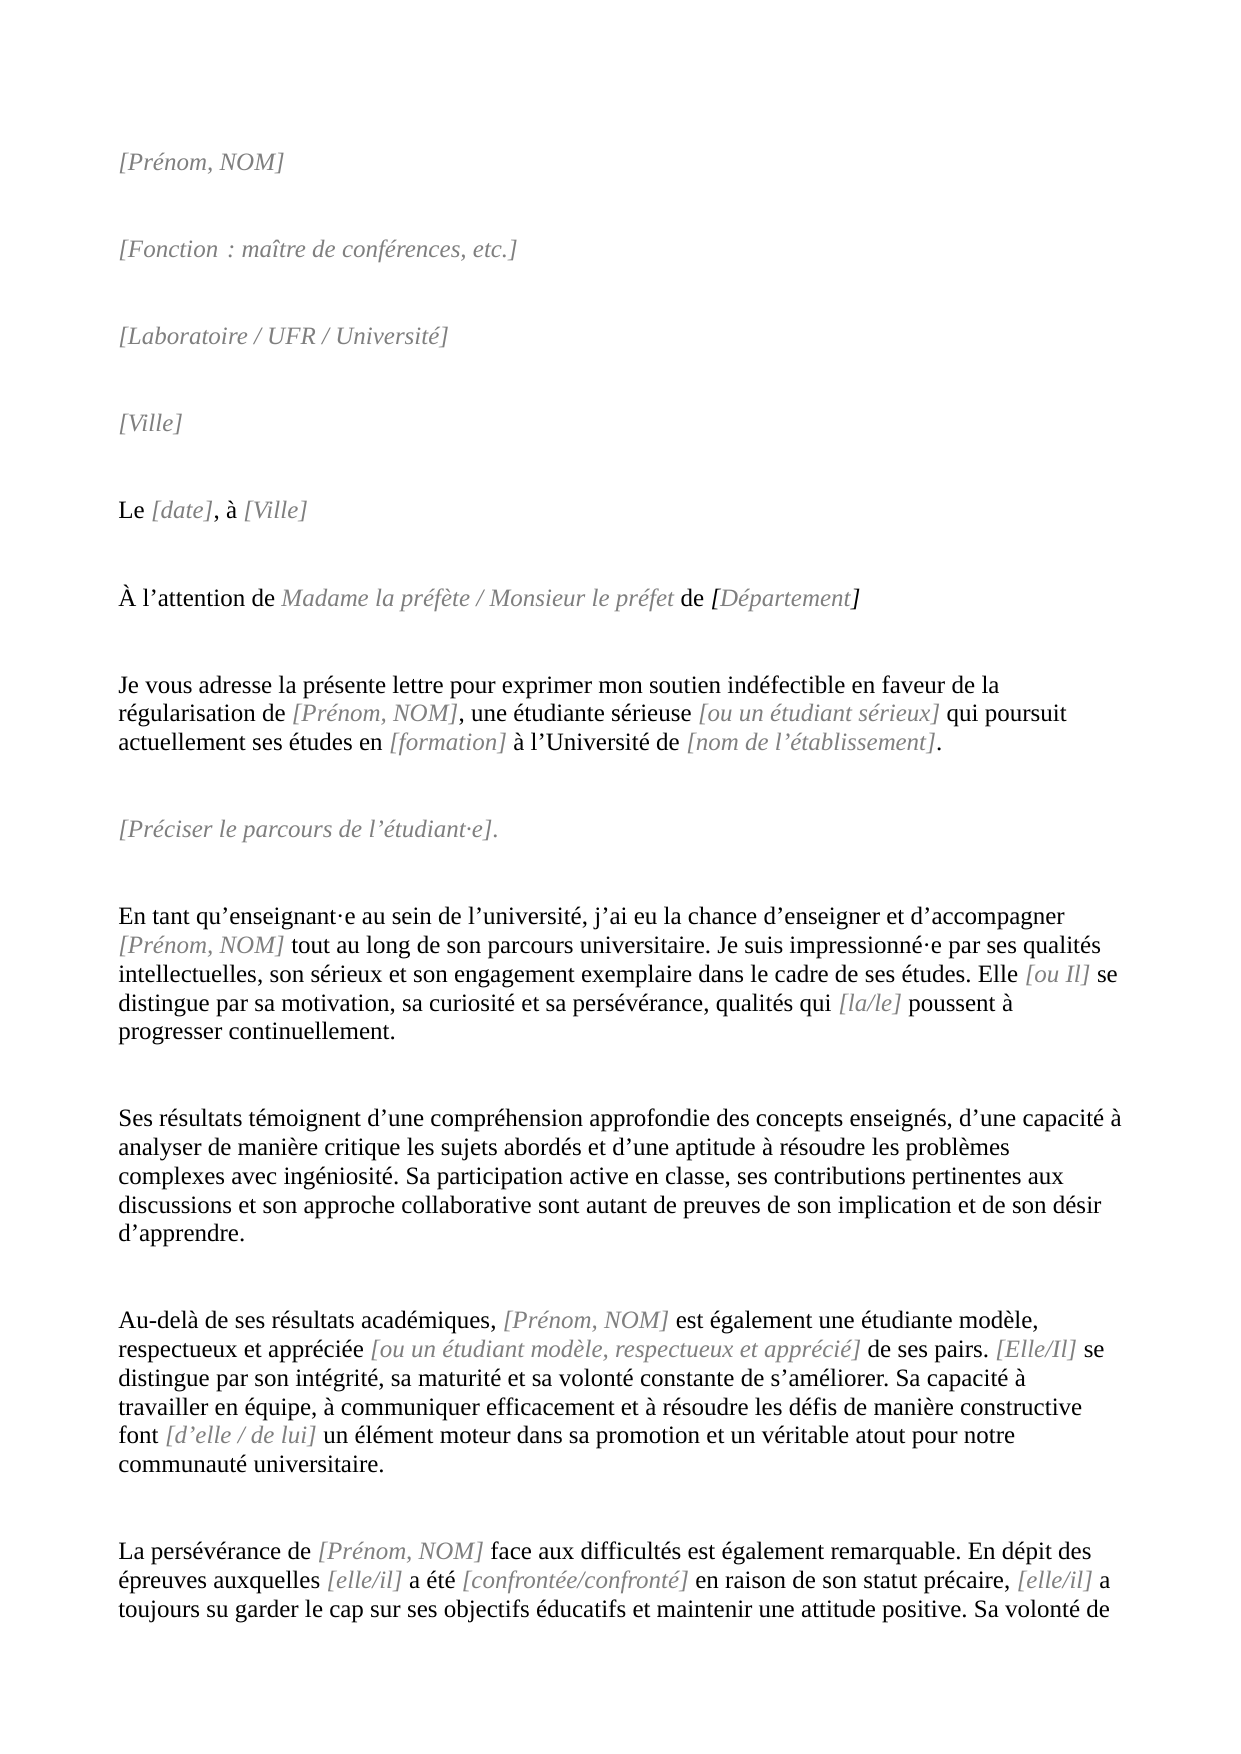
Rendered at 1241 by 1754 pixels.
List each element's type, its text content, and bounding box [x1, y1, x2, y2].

text Au-delà de ses résultats académiques, [Prénom, NOM] est également une étudiante modèle, respectueux et appréciée [ou un étudiant modèle, respectueux et apprécié] de ses pairs. [Elle/Il] se distingue par son intégrité, sa maturité et sa volonté constante de s’améliorer. Sa capacité à travailler en équipe, à communiquer efficacement et à résoudre les défis de manière constructive font [d’elle / de lui] un élément moteur dans sa promotion et un véritable atout pour notre communauté universitaire. [118, 1306, 1122, 1478]
text [Prénom, NOM] [118, 147, 1122, 176]
text La persévérance de [Prénom, NOM] face aux difficultés est également remarquable. En dépit des épreuves auxquelles [elle/il] a été [confrontée/confronté] en raison de son statut précaire, [elle/il] a toujours su garder le cap sur ses objectifs éducatifs et maintenir une attitude positive. Sa volonté de [118, 1536, 1122, 1623]
text [Laboratoire / UFR / Université] [118, 321, 1122, 350]
text Le [date], à [Ville] [118, 496, 1122, 524]
text [Fonction : maître de conférences, etc.] [118, 234, 1122, 263]
text À l’attention de Madame la préfète / Monsieur le préfet de [Département] [118, 583, 1122, 611]
text [Préciser le parcours de l’étudiant·e]. [118, 814, 1122, 843]
text [Ville] [118, 408, 1122, 437]
text En tant qu’enseignant·e au sein de l’université, j’ai eu la chance d’enseigner et d’accompagner [Prénom, NOM] tout au long de son parcours universitaire. Je suis impressionné·e par ses qualités intellectuelles, son sérieux et son engagement exemplaire dans le cadre de ses études. Elle [ou Il] se distingue par sa motivation, sa curiosité et sa persévérance, qualités qui [la/le] poussent à progresser continuellement. [118, 901, 1122, 1045]
text Je vous adresse la présente lettre pour exprimer mon soutien indéfectible en faveur de la régularisation de [Prénom, NOM], une étudiante sérieuse [ou un étudiant sérieux] qui poursuit actuellement ses études en [formation] à l’Université de [nom de l’établissement]. [118, 670, 1122, 756]
text Ses résultats témoignent d’une compréhension approfondie des concepts enseignés, d’une capacité à analyser de manière critique les sujets abordés et d’une aptitude à résoudre les problèmes complexes avec ingéniosité. Sa participation active en classe, ses contributions pertinentes aux discussions et son approche collaborative sont autant de preuves de son implication et de son désir d’apprendre. [118, 1103, 1122, 1247]
